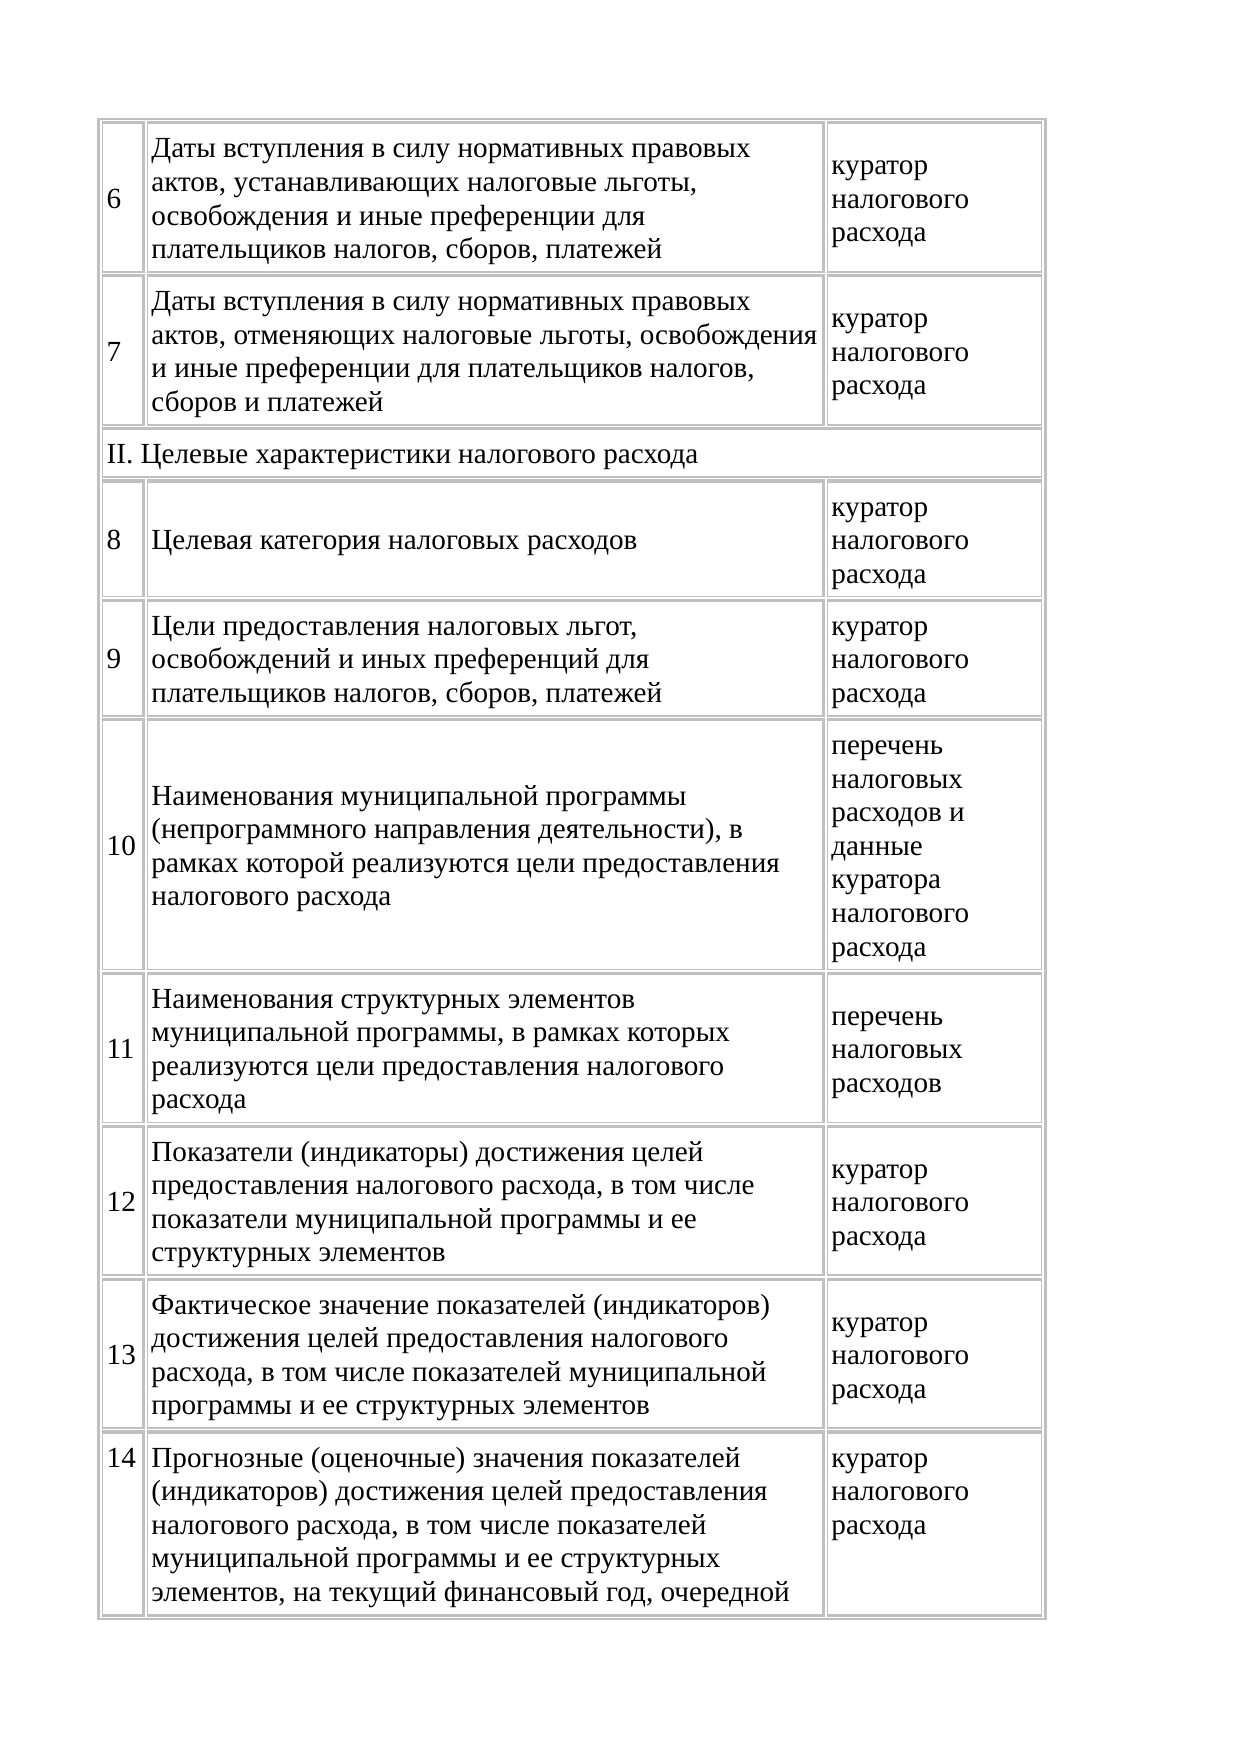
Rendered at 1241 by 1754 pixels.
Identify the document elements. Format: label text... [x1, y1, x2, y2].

table_cell куратор налогового расхода [828, 277, 1041, 424]
table_cell Фактическое значение показателей (индикаторов) достижения целей предоставления налогового расхода, в том числе показателей муниципальной программы и ее структурных элементов [148, 1281, 822, 1427]
table_cell 8 [103, 483, 142, 596]
table_cell Наименования структурных элементов муниципальной программы, в рамках которых реализуются цели предоставления налогового расхода [148, 975, 822, 1121]
table_cell 13 [103, 1281, 142, 1427]
table_cell 9 [103, 602, 142, 715]
table_cell Показатели (индикаторы) достижения целей предоставления налогового расхода, в том числе показатели муниципальной программы и ее структурных элементов [148, 1128, 822, 1274]
table_cell 10 [103, 721, 142, 968]
table_cell перечень налоговых расходов и данные куратора налогового расхода [828, 721, 1041, 968]
table_cell 14 [103, 1434, 142, 1614]
table_cell перечень налоговых расходов [828, 975, 1041, 1121]
table_cell Наименования муниципальной программы (непрограммного направления деятельности), в рамках которой реализуются цели предоставления налогового расхода [148, 721, 822, 968]
table_cell куратор налогового расхода [828, 1434, 1041, 1614]
table_cell куратор налогового расхода [828, 483, 1041, 596]
table_cell куратор налогового расхода [828, 124, 1041, 271]
table_cell Даты вступления в силу нормативных правовых актов, отменяющих налоговые льготы, освобождения и иные преференции для плательщиков налогов, сборов и платежей [148, 277, 822, 424]
table_cell 12 [103, 1128, 142, 1274]
table_cell 11 [103, 975, 142, 1121]
table_cell куратор налогового расхода [828, 1128, 1041, 1274]
table_cell Прогнозные (оценочные) значения показателей (индикаторов) достижения целей предоставления налогового расхода, в том числе показателей муниципальной программы и ее структурных элементов, на текущий финансовый год, очередной [148, 1434, 822, 1614]
table_cell куратор налогового расхода [828, 602, 1041, 715]
table_cell Цели предоставления налоговых льгот, освобождений и иных преференций для плательщиков налогов, сборов, платежей [148, 602, 822, 715]
table_cell 6 [103, 124, 142, 271]
table_cell II. Целевые характеристики налогового расхода [103, 430, 1041, 476]
table_cell Даты вступления в силу нормативных правовых актов, устанавливающих налоговые льготы, освобождения и иные преференции для плательщиков налогов, сборов, платежей [148, 124, 822, 271]
table_cell куратор налогового расхода [828, 1281, 1041, 1427]
table_cell 7 [103, 277, 142, 424]
table_cell Целевая категория налоговых расходов [148, 483, 822, 596]
